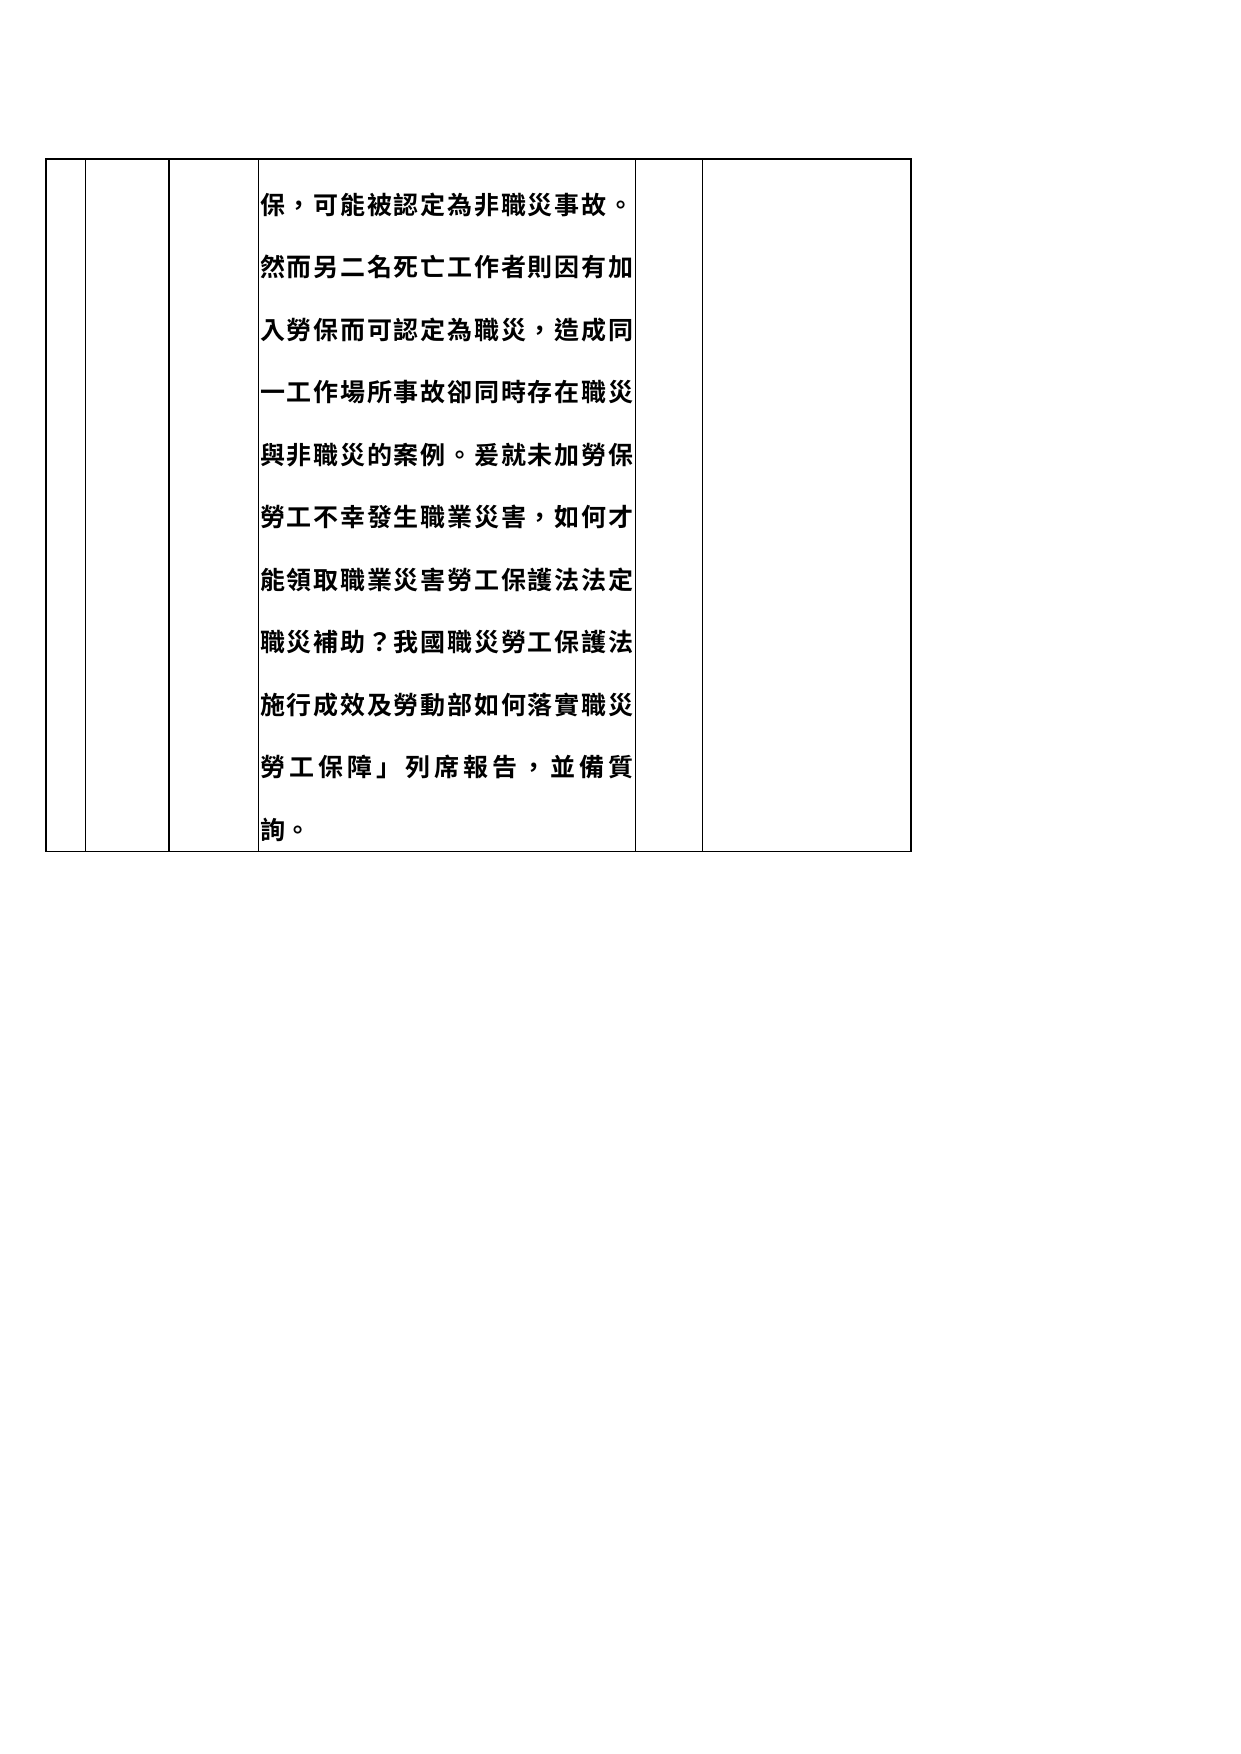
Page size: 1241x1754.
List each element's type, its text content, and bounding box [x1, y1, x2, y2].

table_cell [636, 160, 702, 851]
table_cell [47, 160, 85, 851]
table_cell [86, 160, 168, 851]
table_cell [703, 160, 910, 851]
table_cell 保，可能被認定為非職災事故。然而另二名死亡工作者則因有加入勞保而可認定為職災，造成同一工作場所事故卻同時存在職災與非職災的案例。爰就未加勞保勞工不幸發生職業災害，如何才能領取職業災害勞工保護法法定職災補助？我國職災勞工保護法施行成效及勞動部如何落實職災勞工保障」列席報告，並備質詢。 [259, 160, 635, 851]
table_cell [170, 160, 258, 851]
